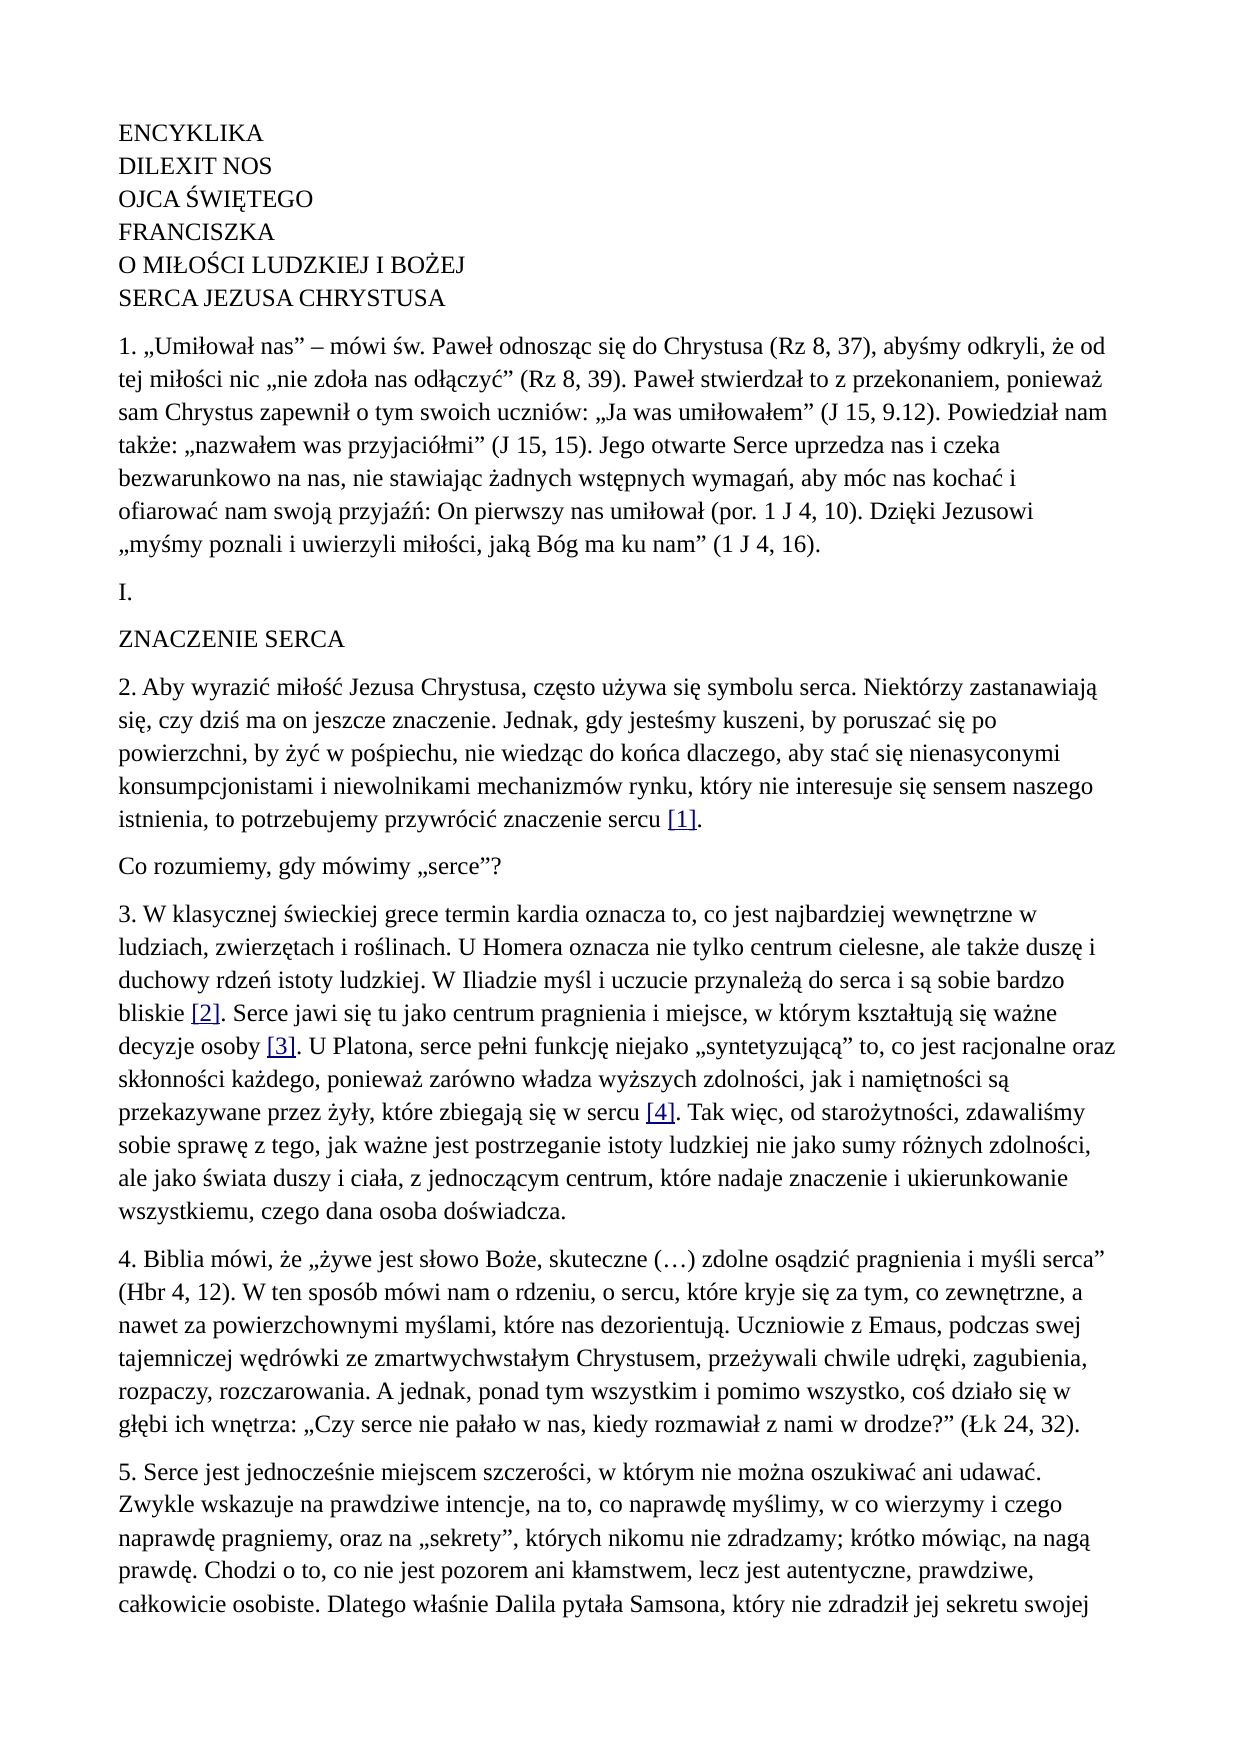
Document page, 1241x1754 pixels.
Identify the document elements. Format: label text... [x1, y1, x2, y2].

text 5. Serce jest jednocześnie miejscem szczerości, w którym nie można oszukiwać ani udawać. Zwykle wskazuje na prawdziwe intencje, na to, co naprawdę myślimy, w co wierzymy i czego naprawdę pragniemy, oraz na „sekrety”, których nikomu nie zdradzamy; krótko mówiąc, na nagą prawdę. Chodzi o to, co nie jest pozorem ani kłamstwem, lecz jest autentyczne, prawdziwe, całkowicie osobiste. Dlatego właśnie Dalila pytała Samsona, który nie zdradził jej sekretu swojej [118, 1457, 1122, 1617]
text ZNACZENIE SERCA [118, 624, 1122, 653]
text 4. Biblia mówi, że „żywe jest słowo Boże, skuteczne (…) zdolne osądzić pragnienia i myśli serca” (Hbr 4, 12). W ten sposób mówi nam o rdzeniu, o sercu, które kryje się za tym, co zewnętrzne, a nawet za powierzchownymi myślami, które nas dezorientują. Uczniowie z Emaus, podczas swej tajemniczej wędrówki ze zmartwychwstałym Chrystusem, przeżywali chwile udręki, zagubienia, rozpaczy, rozczarowania. A jednak, ponad tym wszystkim i pomimo wszystko, coś działo się w głębi ich wnętrza: „Czy serce nie pałało w nas, kiedy rozmawiał z nami w drodze?” (Łk 24, 32). [118, 1244, 1122, 1438]
text 2. Aby wyrazić miłość Jezusa Chrystusa, często używa się symbolu serca. Niektórzy zastanawiają się, czy dziś ma on jeszcze znaczenie. Jednak, gdy jesteśmy kuszeni, by poruszać się po powierzchni, by żyć w pośpiechu, nie wiedząc do końca dlaczego, aby stać się nienasyconymi konsumpcjonistami i niewolnikami mechanizmów rynku, który nie interesuje się sensem naszego istnienia, to potrzebujemy przywrócić znaczenie sercu [1]. [118, 672, 1122, 833]
text ENCYKLIKA DILEXIT NOS OJCA ŚWIĘTEGO FRANCISZKA O MIŁOŚCI LUDZKIEJ I BOŻEJ SERCA JEZUSA CHRYSTUSA [118, 118, 1122, 312]
text 1. „Umiłował nas” – mówi św. Paweł odnosząc się do Chrystusa (Rz 8, 37), abyśmy odkryli, że od tej miłości nic „nie zdoła nas odłączyć” (Rz 8, 39). Paweł stwierdzał to z przekonaniem, ponieważ sam Chrystus zapewnił o tym swoich uczniów: „Ja was umiłowałem” (J 15, 9.12). Powiedział nam także: „nazwałem was przyjaciółmi” (J 15, 15). Jego otwarte Serce uprzedza nas i czeka bezwarunkowo na nas, nie stawiając żadnych wstępnych wymagań, aby móc nas kochać i ofiarować nam swoją przyjaźń: On pierwszy nas umiłował (por. 1 J 4, 10). Dzięki Jezusowi „myśmy poznali i uwierzyli miłości, jaką Bóg ma ku nam” (1 J 4, 16). [118, 331, 1122, 558]
text Co rozumiemy, gdy mówimy „serce”? [118, 851, 1122, 880]
text I. [118, 577, 1122, 605]
text 3. W klasycznej świeckiej grece termin kardia oznacza to, co jest najbardziej wewnętrzne w ludziach, zwierzętach i roślinach. U Homera oznacza nie tylko centrum cielesne, ale także duszę i duchowy rdzeń istoty ludzkiej. W Iliadzie myśl i uczucie przynależą do serca i są sobie bardzo bliskie [2]. Serce jawi się tu jako centrum pragnienia i miejsce, w którym kształtują się ważne decyzje osoby [3]. U Platona, serce pełni funkcję niejako „syntetyzującą” to, co jest racjonalne oraz skłonności każdego, ponieważ zarówno władza wyższych zdolności, jak i namiętności są przekazywane przez żyły, które zbiegają się w sercu [4]. Tak więc, od starożytności, zdawaliśmy sobie sprawę z tego, jak ważne jest postrzeganie istoty ludzkiej nie jako sumy różnych zdolności, ale jako świata duszy i ciała, z jednoczącym centrum, które nadaje znaczenie i ukierunkowanie wszystkiemu, czego dana osoba doświadcza. [118, 899, 1122, 1225]
